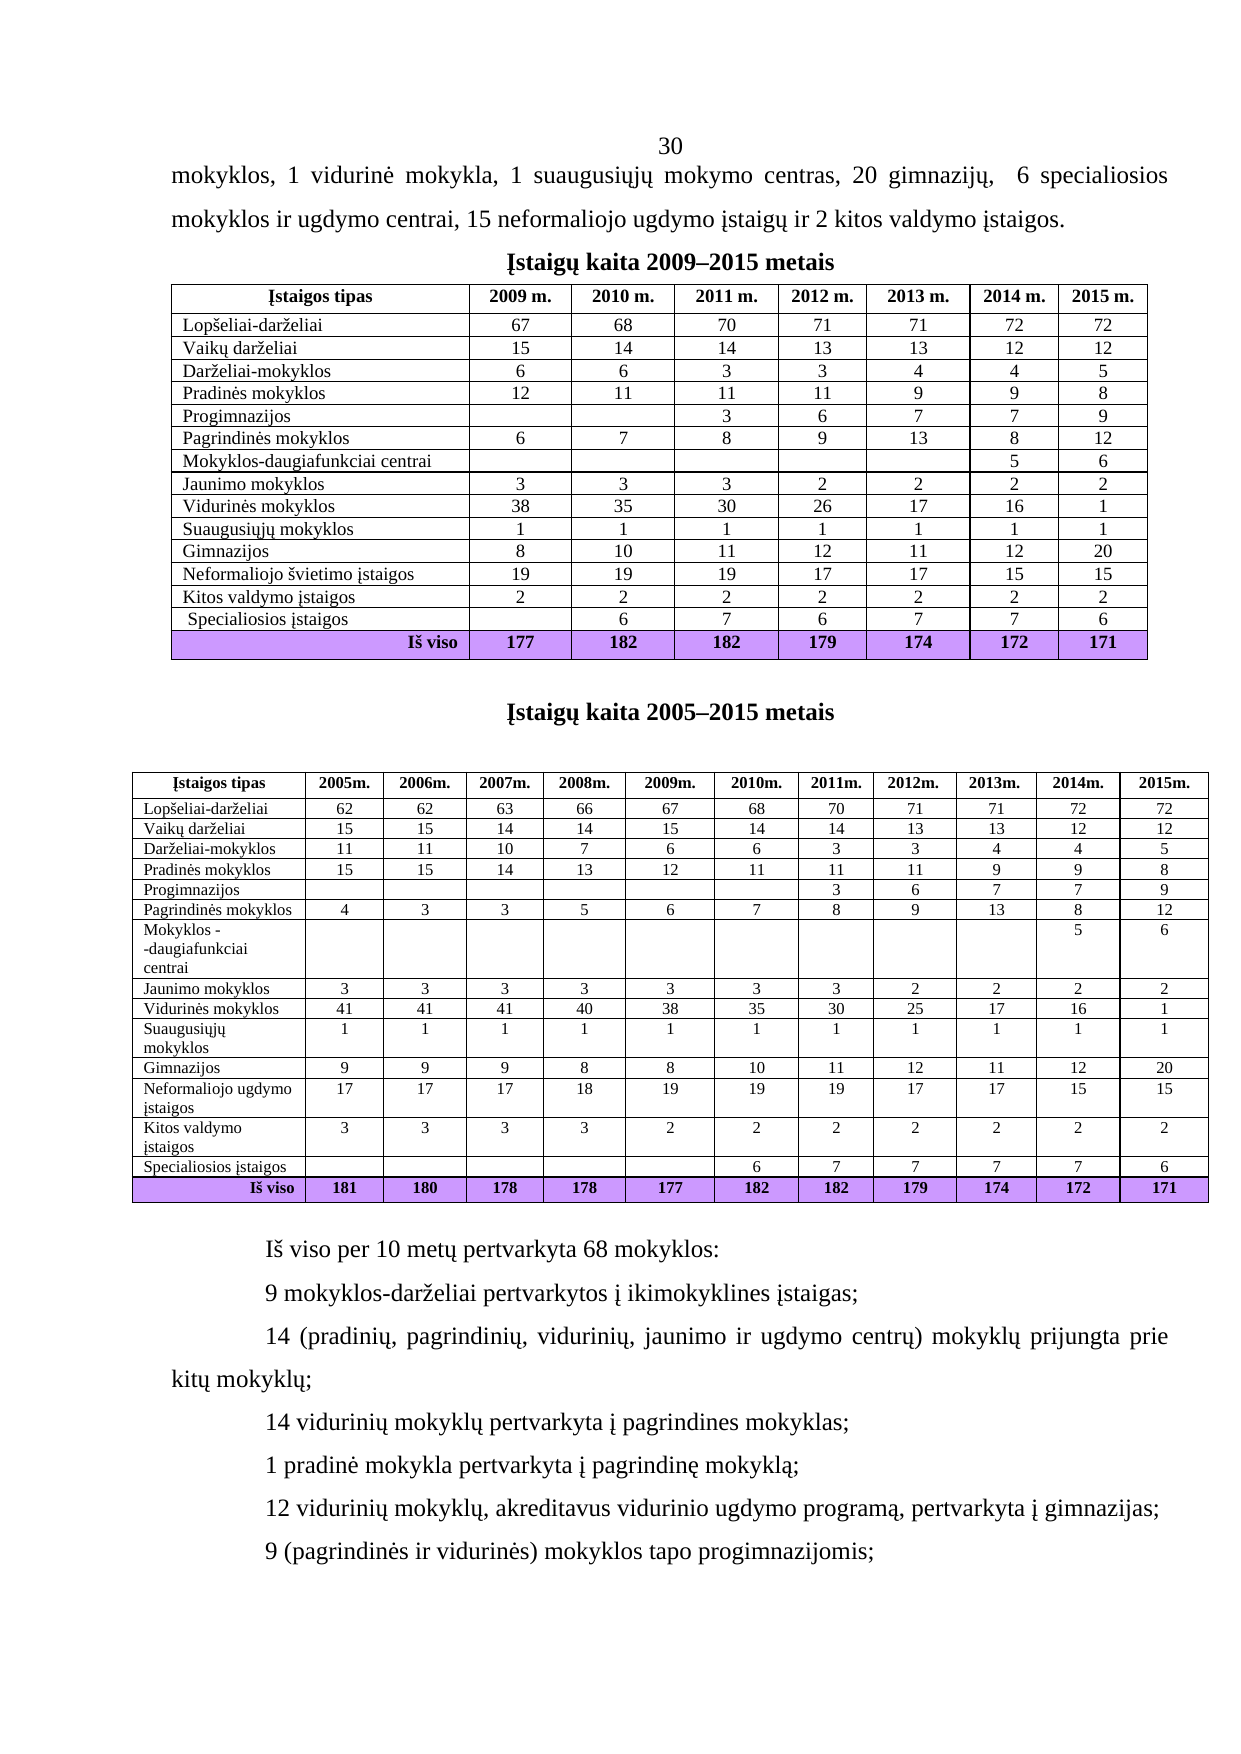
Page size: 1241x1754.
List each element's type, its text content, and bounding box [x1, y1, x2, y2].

table_cell Pagrindinės mokyklos [133, 900, 305, 919]
table_cell Suaugusiųjų mokyklos [172, 518, 469, 539]
table_cell 9 [306, 1058, 383, 1077]
table_cell 181 [306, 1178, 383, 1202]
table_cell [779, 450, 866, 471]
table_header Įstaigos tipas [133, 773, 305, 798]
table_cell 17 [957, 999, 1036, 1018]
table_cell 13 [544, 859, 625, 878]
table_cell 1 [306, 1019, 383, 1057]
table_cell 15 [626, 819, 714, 838]
table_cell 2 [1037, 1118, 1119, 1156]
table_cell 1 [1037, 1019, 1119, 1057]
table_cell 7 [544, 839, 625, 858]
table_cell 3 [799, 979, 873, 998]
table_cell 11 [675, 382, 778, 404]
table_cell 7 [715, 900, 798, 919]
table_cell [867, 450, 969, 471]
table_cell 7 [1037, 1157, 1119, 1176]
table_cell 2 [957, 1118, 1036, 1156]
table_cell Lopšeliai-darželiai [133, 799, 305, 818]
table_cell 18 [544, 1079, 625, 1117]
table_cell 4 [971, 360, 1058, 381]
table_cell 7 [867, 405, 969, 426]
table_header 2010 m. [572, 285, 674, 313]
table_cell 9 [384, 1058, 466, 1077]
table_cell 3 [384, 1118, 466, 1156]
table_cell 1 [470, 518, 571, 539]
table_cell [470, 405, 571, 426]
table_cell 7 [971, 405, 1058, 426]
table_cell 10 [572, 540, 674, 562]
table_cell 20 [1121, 1058, 1208, 1077]
table_cell 1 [867, 518, 969, 539]
text 9 (pagrindinės ir vidurinės) mokyklos tapo progimnazijomis; [171, 1536, 1169, 1565]
table_header 2009m. [626, 773, 714, 798]
text Įstaigų kaita 2009–2015 metais [171, 247, 1169, 276]
table_header 2012m. [874, 773, 956, 798]
table_cell 2 [957, 979, 1036, 998]
table_cell Specialiosios įstaigos [172, 608, 469, 630]
table_cell 13 [867, 427, 969, 449]
table_cell 179 [779, 631, 866, 659]
table_cell 3 [626, 979, 714, 998]
table_cell 2 [675, 586, 778, 607]
table_cell Vaikų darželiai [172, 337, 469, 358]
table_cell 19 [715, 1079, 798, 1117]
table_cell 3 [675, 360, 778, 381]
table_cell 11 [874, 859, 956, 878]
table_cell [384, 1157, 466, 1176]
table_cell 17 [779, 563, 866, 584]
table_cell 2 [874, 1118, 956, 1156]
table_cell 3 [799, 880, 873, 899]
table_cell [572, 450, 674, 471]
table_header 2013 m. [867, 285, 969, 313]
table_cell 17 [467, 1079, 543, 1117]
table_cell 13 [957, 819, 1036, 838]
table_cell [544, 920, 625, 977]
table_cell 70 [675, 314, 778, 336]
table_cell Darželiai-mokyklos [172, 360, 469, 381]
table_cell 8 [470, 540, 571, 562]
table_cell 15 [1121, 1079, 1208, 1117]
table_cell 38 [470, 495, 571, 517]
table_cell 40 [544, 999, 625, 1018]
table_cell 15 [470, 337, 571, 358]
table_cell 11 [867, 540, 969, 562]
table_cell 15 [1059, 563, 1147, 584]
table_cell 2 [779, 473, 866, 494]
table_cell 41 [306, 999, 383, 1018]
table_cell 1 [384, 1019, 466, 1057]
table_cell 41 [467, 999, 543, 1018]
table_cell 174 [867, 631, 969, 659]
table_cell 15 [384, 819, 466, 838]
table_cell Iš viso [133, 1178, 305, 1202]
table_cell 6 [1121, 1157, 1208, 1176]
table_cell 8 [675, 427, 778, 449]
table_cell 63 [467, 799, 543, 818]
table_cell 25 [874, 999, 956, 1018]
table_cell 8 [971, 427, 1058, 449]
table_cell 17 [384, 1079, 466, 1117]
table_cell 12 [971, 337, 1058, 358]
table_cell 1 [779, 518, 866, 539]
table_cell Progimnazijos [172, 405, 469, 426]
table_cell 2 [971, 586, 1058, 607]
table_cell 3 [874, 839, 956, 858]
table_cell 19 [626, 1079, 714, 1117]
table_cell 19 [470, 563, 571, 584]
table_header 2012 m. [779, 285, 866, 313]
table_header 2011m. [799, 773, 873, 798]
table_cell 66 [544, 799, 625, 818]
table_cell 7 [867, 608, 969, 630]
table_cell 182 [799, 1178, 873, 1202]
table_cell Pradinės mokyklos [172, 382, 469, 404]
table_header 2014m. [1037, 773, 1119, 798]
table_cell 16 [971, 495, 1058, 517]
table_cell 6 [1121, 920, 1208, 977]
table_cell Kitos valdymo įstaigos [133, 1118, 305, 1156]
table_cell 72 [1059, 314, 1147, 336]
table_cell 11 [384, 839, 466, 858]
table_cell 2 [1121, 1118, 1208, 1156]
table_cell 70 [799, 799, 873, 818]
table_cell 174 [957, 1178, 1036, 1202]
table_cell Vidurinės mokyklos [133, 999, 305, 1018]
table_cell 7 [572, 427, 674, 449]
table_cell 30 [799, 999, 873, 1018]
table_cell 12 [874, 1058, 956, 1077]
table_cell 7 [1037, 880, 1119, 899]
table_cell 3 [384, 900, 466, 919]
table_cell 12 [1059, 337, 1147, 358]
table_cell 8 [1059, 382, 1147, 404]
table_cell 4 [957, 839, 1036, 858]
table_cell 26 [779, 495, 866, 517]
table_cell Gimnazijos [172, 540, 469, 562]
table_cell 9 [467, 1058, 543, 1077]
table_cell 11 [675, 540, 778, 562]
table_cell 6 [715, 1157, 798, 1176]
table_cell 62 [306, 799, 383, 818]
table_cell Neformaliojo ugdymo įstaigos [133, 1079, 305, 1117]
table_cell 6 [1059, 450, 1147, 471]
table_cell 4 [306, 900, 383, 919]
table_cell Mokyklos-daugiafunkciai centrai [172, 450, 469, 471]
table_cell 11 [306, 839, 383, 858]
table_cell 17 [957, 1079, 1036, 1117]
table_cell 2 [626, 1118, 714, 1156]
table_cell [626, 880, 714, 899]
table_cell 71 [779, 314, 866, 336]
table_cell 72 [1121, 799, 1208, 818]
table_cell 171 [1121, 1178, 1208, 1202]
table_cell 35 [715, 999, 798, 1018]
table_cell 3 [467, 900, 543, 919]
table_header 2009 m. [470, 285, 571, 313]
table_cell 2 [1121, 979, 1208, 998]
table_cell 7 [874, 1157, 956, 1176]
table_cell 30 [675, 495, 778, 517]
table_cell [715, 920, 798, 977]
table_cell 3 [675, 473, 778, 494]
table_cell 19 [799, 1079, 873, 1117]
table_cell [306, 920, 383, 977]
table_cell Jaunimo mokyklos [133, 979, 305, 998]
table_cell 17 [874, 1079, 956, 1117]
table_cell 2 [799, 1118, 873, 1156]
table_cell Specialiosios įstaigos [133, 1157, 305, 1176]
table_cell 182 [675, 631, 778, 659]
table_cell 12 [1121, 819, 1208, 838]
table_cell 1 [467, 1019, 543, 1057]
table_cell 9 [971, 382, 1058, 404]
table_cell 16 [1037, 999, 1119, 1018]
table_cell 1 [715, 1019, 798, 1057]
table_cell 6 [572, 360, 674, 381]
table_cell 14 [467, 859, 543, 878]
table_cell 68 [715, 799, 798, 818]
table_cell 6 [470, 360, 571, 381]
text 12 vidurinių mokyklų, akreditavus vidurinio ugdymo programą, pertvarkyta į gimnazijas; [171, 1493, 1169, 1522]
table_cell 7 [957, 880, 1036, 899]
table_cell 12 [779, 540, 866, 562]
table_cell [467, 880, 543, 899]
table_cell 67 [470, 314, 571, 336]
table_cell 7 [957, 1157, 1036, 1176]
table_cell 15 [1037, 1079, 1119, 1117]
table_cell 2 [779, 586, 866, 607]
table_cell 11 [779, 382, 866, 404]
table_cell 15 [971, 563, 1058, 584]
table_cell 13 [957, 900, 1036, 919]
table_cell 12 [1059, 427, 1147, 449]
table_cell Lopšeliai-darželiai [172, 314, 469, 336]
table_cell 3 [470, 473, 571, 494]
table_cell 3 [544, 979, 625, 998]
table_cell 9 [1059, 405, 1147, 426]
table_cell 179 [874, 1178, 956, 1202]
table_cell 19 [675, 563, 778, 584]
table_cell 180 [384, 1178, 466, 1202]
text Iš viso per 10 metų pertvarkyta 68 mokyklos: [171, 1234, 1169, 1263]
table_cell 2 [867, 473, 969, 494]
table_cell 9 [874, 900, 956, 919]
table_cell 1 [626, 1019, 714, 1057]
table_cell [467, 920, 543, 977]
table_cell 5 [971, 450, 1058, 471]
table_cell 2 [470, 586, 571, 607]
table_cell 3 [306, 1118, 383, 1156]
table_cell 13 [867, 337, 969, 358]
table_header 2007m. [467, 773, 543, 798]
table_cell [626, 920, 714, 977]
table_cell 1 [1059, 495, 1147, 517]
table_cell [799, 920, 873, 977]
table_cell 62 [384, 799, 466, 818]
table_cell 4 [1037, 839, 1119, 858]
table_cell 1 [572, 518, 674, 539]
table_cell 14 [715, 819, 798, 838]
table_header 2015 m. [1059, 285, 1147, 313]
table_cell 1 [874, 1019, 956, 1057]
table_cell [470, 608, 571, 630]
table_cell 9 [867, 382, 969, 404]
table_cell Neformaliojo švietimo įstaigos [172, 563, 469, 584]
table_cell [306, 880, 383, 899]
table_cell 35 [572, 495, 674, 517]
table_cell 11 [715, 859, 798, 878]
text 14 vidurinių mokyklų pertvarkyta į pagrindines mokyklas; [171, 1407, 1169, 1436]
table_cell 182 [715, 1178, 798, 1202]
text Įstaigų kaita 2005–2015 metais [171, 697, 1169, 726]
table_cell Pradinės mokyklos [133, 859, 305, 878]
table_cell 6 [470, 427, 571, 449]
table_cell 13 [874, 819, 956, 838]
table_cell [544, 1157, 625, 1176]
table_cell 3 [715, 979, 798, 998]
table_cell 6 [779, 608, 866, 630]
table_cell Darželiai-mokyklos [133, 839, 305, 858]
table_cell 20 [1059, 540, 1147, 562]
table_cell 17 [867, 495, 969, 517]
table_cell 7 [971, 608, 1058, 630]
table_cell 6 [626, 900, 714, 919]
table_cell [874, 920, 956, 977]
table_cell 3 [572, 473, 674, 494]
table_cell 5 [544, 900, 625, 919]
table_cell 71 [957, 799, 1036, 818]
table_cell 8 [626, 1058, 714, 1077]
table_cell Pagrindinės mokyklos [172, 427, 469, 449]
table_cell 182 [572, 631, 674, 659]
table_cell 3 [675, 405, 778, 426]
table_cell 10 [467, 839, 543, 858]
table_cell 17 [306, 1079, 383, 1117]
table_cell 3 [384, 979, 466, 998]
table_cell [957, 920, 1036, 977]
table_cell [384, 880, 466, 899]
text mokyklos, 1 vidurinė mokykla, 1 suaugusiųjų mokymo centras, 20 gimnazijų, 6 specialiosios mokyklos ir ugdymo centrai, 15 neformaliojo ugdymo įstaigų ir 2 kitos valdymo įstaigos. [171, 161, 1169, 232]
table_cell 13 [779, 337, 866, 358]
table_cell 12 [1037, 819, 1119, 838]
table_cell 72 [1037, 799, 1119, 818]
table_cell 9 [1121, 880, 1208, 899]
table_cell 12 [626, 859, 714, 878]
table_cell 14 [544, 819, 625, 838]
table_cell 5 [1059, 360, 1147, 381]
table_cell 15 [306, 819, 383, 838]
table_cell Vidurinės mokyklos [172, 495, 469, 517]
table_cell 5 [1037, 920, 1119, 977]
table_cell 10 [715, 1058, 798, 1077]
table_cell 2 [572, 586, 674, 607]
table_cell 41 [384, 999, 466, 1018]
table_cell Progimnazijos [133, 880, 305, 899]
table_cell 3 [467, 1118, 543, 1156]
table_cell 178 [544, 1178, 625, 1202]
table_cell Mokyklos - -daugiafunkciai centrai [133, 920, 305, 977]
table_cell 1 [971, 518, 1058, 539]
text 9 mokyklos-darželiai pertvarkytos į ikimokyklines įstaigas; [171, 1278, 1169, 1306]
table_cell 3 [467, 979, 543, 998]
table_cell 1 [957, 1019, 1036, 1057]
table_cell 2 [715, 1118, 798, 1156]
table_cell 17 [867, 563, 969, 584]
table_cell 12 [971, 540, 1058, 562]
table_cell [675, 450, 778, 471]
table_cell [384, 920, 466, 977]
table_cell 12 [1037, 1058, 1119, 1077]
table_cell 14 [467, 819, 543, 838]
table_cell [470, 450, 571, 471]
table_cell 2 [1037, 979, 1119, 998]
table_cell 15 [384, 859, 466, 878]
table_cell 2 [1059, 586, 1147, 607]
table_cell 71 [867, 314, 969, 336]
table_cell [544, 880, 625, 899]
table_cell Gimnazijos [133, 1058, 305, 1077]
text 14 (pradinių, pagrindinių, vidurinių, jaunimo ir ugdymo centrų) mokyklų prijungta prie kitų mokyklų; [171, 1321, 1169, 1393]
table_cell 1 [1121, 1019, 1208, 1057]
table_cell [626, 1157, 714, 1176]
table_cell [715, 880, 798, 899]
table_cell 3 [306, 979, 383, 998]
table_cell [467, 1157, 543, 1176]
table_cell 2 [971, 473, 1058, 494]
table_header 2013m. [957, 773, 1036, 798]
table_cell 1 [544, 1019, 625, 1057]
table_header 2014 m. [971, 285, 1058, 313]
table_cell 6 [779, 405, 866, 426]
text 1 pradinė mokykla pertvarkyta į pagrindinę mokyklą; [171, 1450, 1169, 1479]
table_cell 8 [544, 1058, 625, 1077]
table_cell 8 [799, 900, 873, 919]
table_cell 72 [971, 314, 1058, 336]
table_cell 19 [572, 563, 674, 584]
table_cell 11 [957, 1058, 1036, 1077]
table_cell 172 [1037, 1178, 1119, 1202]
table_cell 178 [467, 1178, 543, 1202]
table_cell [572, 405, 674, 426]
table_cell 6 [874, 880, 956, 899]
table_cell 14 [675, 337, 778, 358]
table_cell 38 [626, 999, 714, 1018]
table_cell 1 [1059, 518, 1147, 539]
table_cell Iš viso [172, 631, 469, 659]
table_cell [306, 1157, 383, 1176]
table_header 2005m. [306, 773, 383, 798]
table_cell 7 [799, 1157, 873, 1176]
table_cell 8 [1037, 900, 1119, 919]
table_cell 172 [971, 631, 1058, 659]
table_cell Kitos valdymo įstaigos [172, 586, 469, 607]
table_cell 14 [572, 337, 674, 358]
table_cell 177 [470, 631, 571, 659]
table_cell 9 [957, 859, 1036, 878]
table_cell 1 [799, 1019, 873, 1057]
table_cell 11 [572, 382, 674, 404]
table_cell Jaunimo mokyklos [172, 473, 469, 494]
table_header Įstaigos tipas [172, 285, 469, 313]
table_cell 68 [572, 314, 674, 336]
table_cell 12 [470, 382, 571, 404]
table_header 2006m. [384, 773, 466, 798]
table_cell 9 [1037, 859, 1119, 878]
table_cell 9 [779, 427, 866, 449]
table_cell 2 [867, 586, 969, 607]
table_cell 2 [1059, 473, 1147, 494]
table_cell 71 [874, 799, 956, 818]
table_cell 11 [799, 859, 873, 878]
table_header 2011 m. [675, 285, 778, 313]
table_header 2010m. [715, 773, 798, 798]
table_cell 14 [799, 819, 873, 838]
table_cell 6 [715, 839, 798, 858]
table_cell 6 [1059, 608, 1147, 630]
table_cell 2 [874, 979, 956, 998]
table_cell 6 [572, 608, 674, 630]
table_cell 8 [1121, 859, 1208, 878]
table_header 2008m. [544, 773, 625, 798]
table_cell 171 [1059, 631, 1147, 659]
table_cell 15 [306, 859, 383, 878]
table_cell 3 [779, 360, 866, 381]
table_cell 3 [544, 1118, 625, 1156]
table_cell 1 [1121, 999, 1208, 1018]
table_cell 12 [1121, 900, 1208, 919]
table_cell 67 [626, 799, 714, 818]
table_cell 3 [799, 839, 873, 858]
table_cell 177 [626, 1178, 714, 1202]
table_cell 11 [799, 1058, 873, 1077]
table_cell 4 [867, 360, 969, 381]
table_cell Suaugusiųjų mokyklos [133, 1019, 305, 1057]
table_cell Vaikų darželiai [133, 819, 305, 838]
table_cell 7 [675, 608, 778, 630]
table_cell 5 [1121, 839, 1208, 858]
table_header 2015m. [1121, 773, 1208, 798]
table_cell 6 [626, 839, 714, 858]
table_cell 1 [675, 518, 778, 539]
